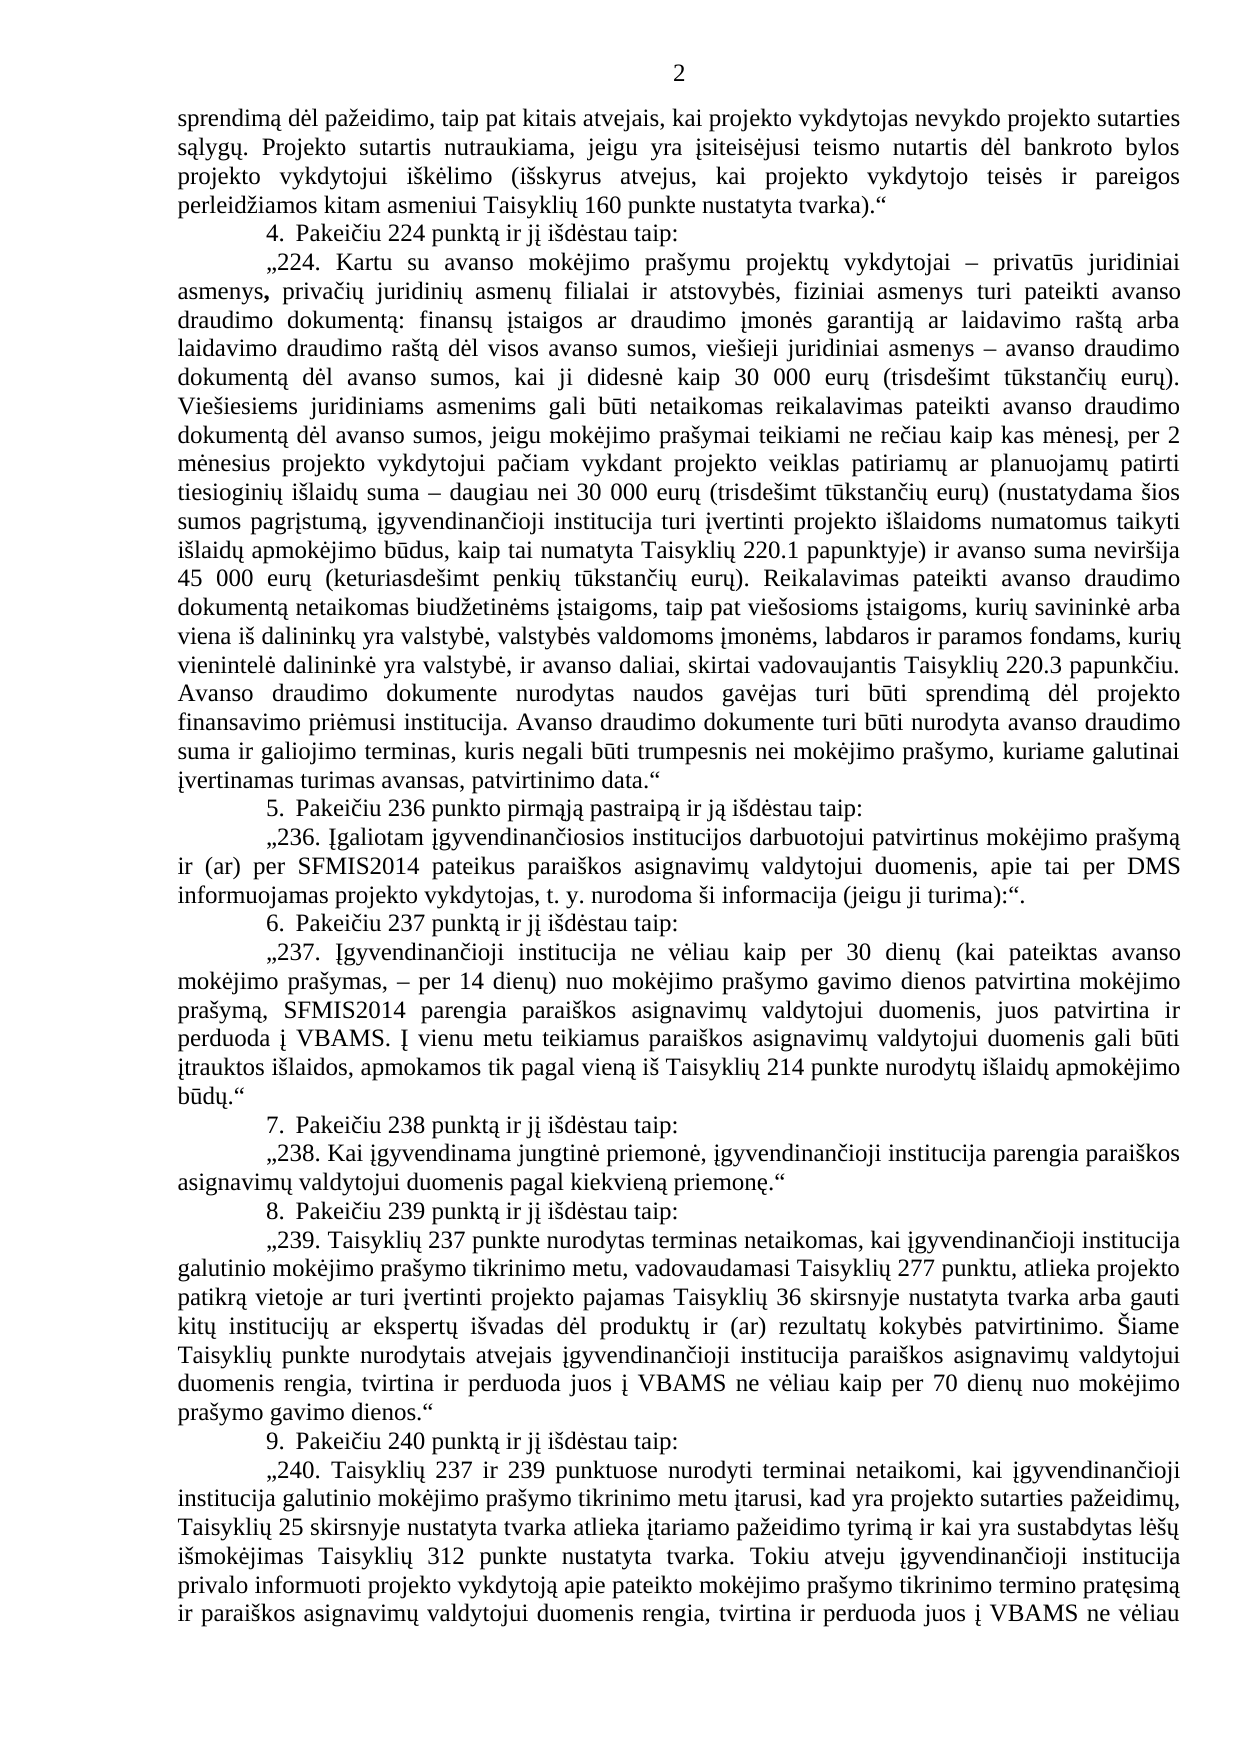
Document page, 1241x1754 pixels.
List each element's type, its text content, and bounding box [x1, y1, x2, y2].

text 9. Pakeičiu 240 punktą ir jį išdėstau taip: [266, 1426, 1181, 1455]
text sprendimą dėl pažeidimo, taip pat kitais atvejais, kai projekto vykdytojas nevykdo projekto sutarties sąlygų. Projekto sutartis nutraukiama, jeigu yra įsiteisėjusi teismo nutartis dėl bankroto bylos projekto vykdytojui iškėlimo (išskyrus atvejus, kai projekto vykdytojo teisės ir pareigos perleidžiamos kitam asmeniui Taisyklių 160 punkte nustatyta tvarka).“ [177, 103, 1181, 218]
text „237. Įgyvendinančioji institucija ne vėliau kaip per 30 dienų (kai pateiktas avanso mokėjimo prašymas, – per 14 dienų) nuo mokėjimo prašymo gavimo dienos patvirtina mokėjimo prašymą, SFMIS2014 parengia paraiškos asignavimų valdytojui duomenis, juos patvirtina ir perduoda į VBAMS. Į vienu metu teikiamus paraiškos asignavimų valdytojui duomenis gali būti įtrauktos išlaidos, apmokamos tik pagal vieną iš Taisyklių 214 punkte nurodytų išlaidų apmokėjimo būdų.“ [177, 937, 1181, 1110]
text 8. Pakeičiu 239 punktą ir jį išdėstau taip: [266, 1196, 1181, 1225]
text „236. Įgaliotam įgyvendinančiosios institucijos darbuotojui patvirtinus mokėjimo prašymą ir (ar) per SFMIS2014 pateikus paraiškos asignavimų valdytojui duomenis, apie tai per DMS informuojamas projekto vykdytojas, t. y. nurodoma ši informacija (jeigu ji turima):“. [177, 822, 1181, 908]
text 4. Pakeičiu 224 punktą ir jį išdėstau taip: [266, 218, 1181, 247]
text „239. Taisyklių 237 punkte nurodytas terminas netaikomas, kai įgyvendinančioji institucija galutinio mokėjimo prašymo tikrinimo metu, vadovaudamasi Taisyklių 277 punktu, atlieka projekto patikrą vietoje ar turi įvertinti projekto pajamas Taisyklių 36 skirsnyje nustatyta tvarka arba gauti kitų institucijų ar ekspertų išvadas dėl produktų ir (ar) rezultatų kokybės patvirtinimo. Šiame Taisyklių punkte nurodytais atvejais įgyvendinančioji institucija paraiškos asignavimų valdytojui duomenis rengia, tvirtina ir perduoda juos į VBAMS ne vėliau kaip per 70 dienų nuo mokėjimo prašymo gavimo dienos.“ [177, 1225, 1181, 1426]
text 6. Pakeičiu 237 punktą ir jį išdėstau taip: [266, 908, 1181, 937]
text „224. Kartu su avanso mokėjimo prašymu projektų vykdytojai – privatūs juridiniai asmenys, privačių juridinių asmenų filialai ir atstovybės, fiziniai asmenys turi pateikti avanso draudimo dokumentą: finansų įstaigos ar draudimo įmonės garantiją ar laidavimo raštą arba laidavimo draudimo raštą dėl visos avanso sumos, viešieji juridiniai asmenys – avanso draudimo dokumentą dėl avanso sumos, kai ji didesnė kaip 30 000 eurų (trisdešimt tūkstančių eurų). Viešiesiems juridiniams asmenims gali būti netaikomas reikalavimas pateikti avanso draudimo dokumentą dėl avanso sumos, jeigu mokėjimo prašymai teikiami ne rečiau kaip kas mėnesį, per 2 mėnesius projekto vykdytojui pačiam vykdant projekto veiklas patiriamų ar planuojamų patirti tiesioginių išlaidų suma – daugiau nei 30 000 eurų (trisdešimt tūkstančių eurų) (nustatydama šios sumos pagrįstumą, įgyvendinančioji institucija turi įvertinti projekto išlaidoms numatomus taikyti išlaidų apmokėjimo būdus, kaip tai numatyta Taisyklių 220.1 papunktyje) ir avanso suma neviršija 45 000 eurų (keturiasdešimt penkių tūkstančių eurų). Reikalavimas pateikti avanso draudimo dokumentą netaikomas biudžetinėms įstaigoms, taip pat viešosioms įstaigoms, kurių savininkė arba viena iš dalininkų yra valstybė, valstybės valdomoms įmonėms, labdaros ir paramos fondams, kurių vienintelė dalininkė yra valstybė, ir avanso daliai, skirtai vadovaujantis Taisyklių 220.3 papunkčiu. Avanso draudimo dokumente nurodytas naudos gavėjas turi būti sprendimą dėl projekto finansavimo priėmusi institucija. Avanso draudimo dokumente turi būti nurodyta avanso draudimo suma ir galiojimo terminas, kuris negali būti trumpesnis nei mokėjimo prašymo, kuriame galutinai įvertinamas turimas avansas, patvirtinimo data.“ [177, 247, 1181, 793]
text 5. Pakeičiu 236 punkto pirmąją pastraipą ir ją išdėstau taip: [266, 793, 1181, 822]
text 7. Pakeičiu 238 punktą ir jį išdėstau taip: [266, 1110, 1181, 1138]
text „238. Kai įgyvendinama jungtinė priemonė, įgyvendinančioji institucija parengia paraiškos asignavimų valdytojui duomenis pagal kiekvieną priemonę.“ [177, 1138, 1181, 1196]
text „240. Taisyklių 237 ir 239 punktuose nurodyti terminai netaikomi, kai įgyvendinančioji institucija galutinio mokėjimo prašymo tikrinimo metu įtarusi, kad yra projekto sutarties pažeidimų, Taisyklių 25 skirsnyje nustatyta tvarka atlieka įtariamo pažeidimo tyrimą ir kai yra sustabdytas lėšų išmokėjimas Taisyklių 312 punkte nustatyta tvarka. Tokiu atveju įgyvendinančioji institucija privalo informuoti projekto vykdytoją apie pateikto mokėjimo prašymo tikrinimo termino pratęsimą ir paraiškos asignavimų valdytojui duomenis rengia, tvirtina ir perduoda juos į VBAMS ne vėliau [177, 1455, 1181, 1627]
